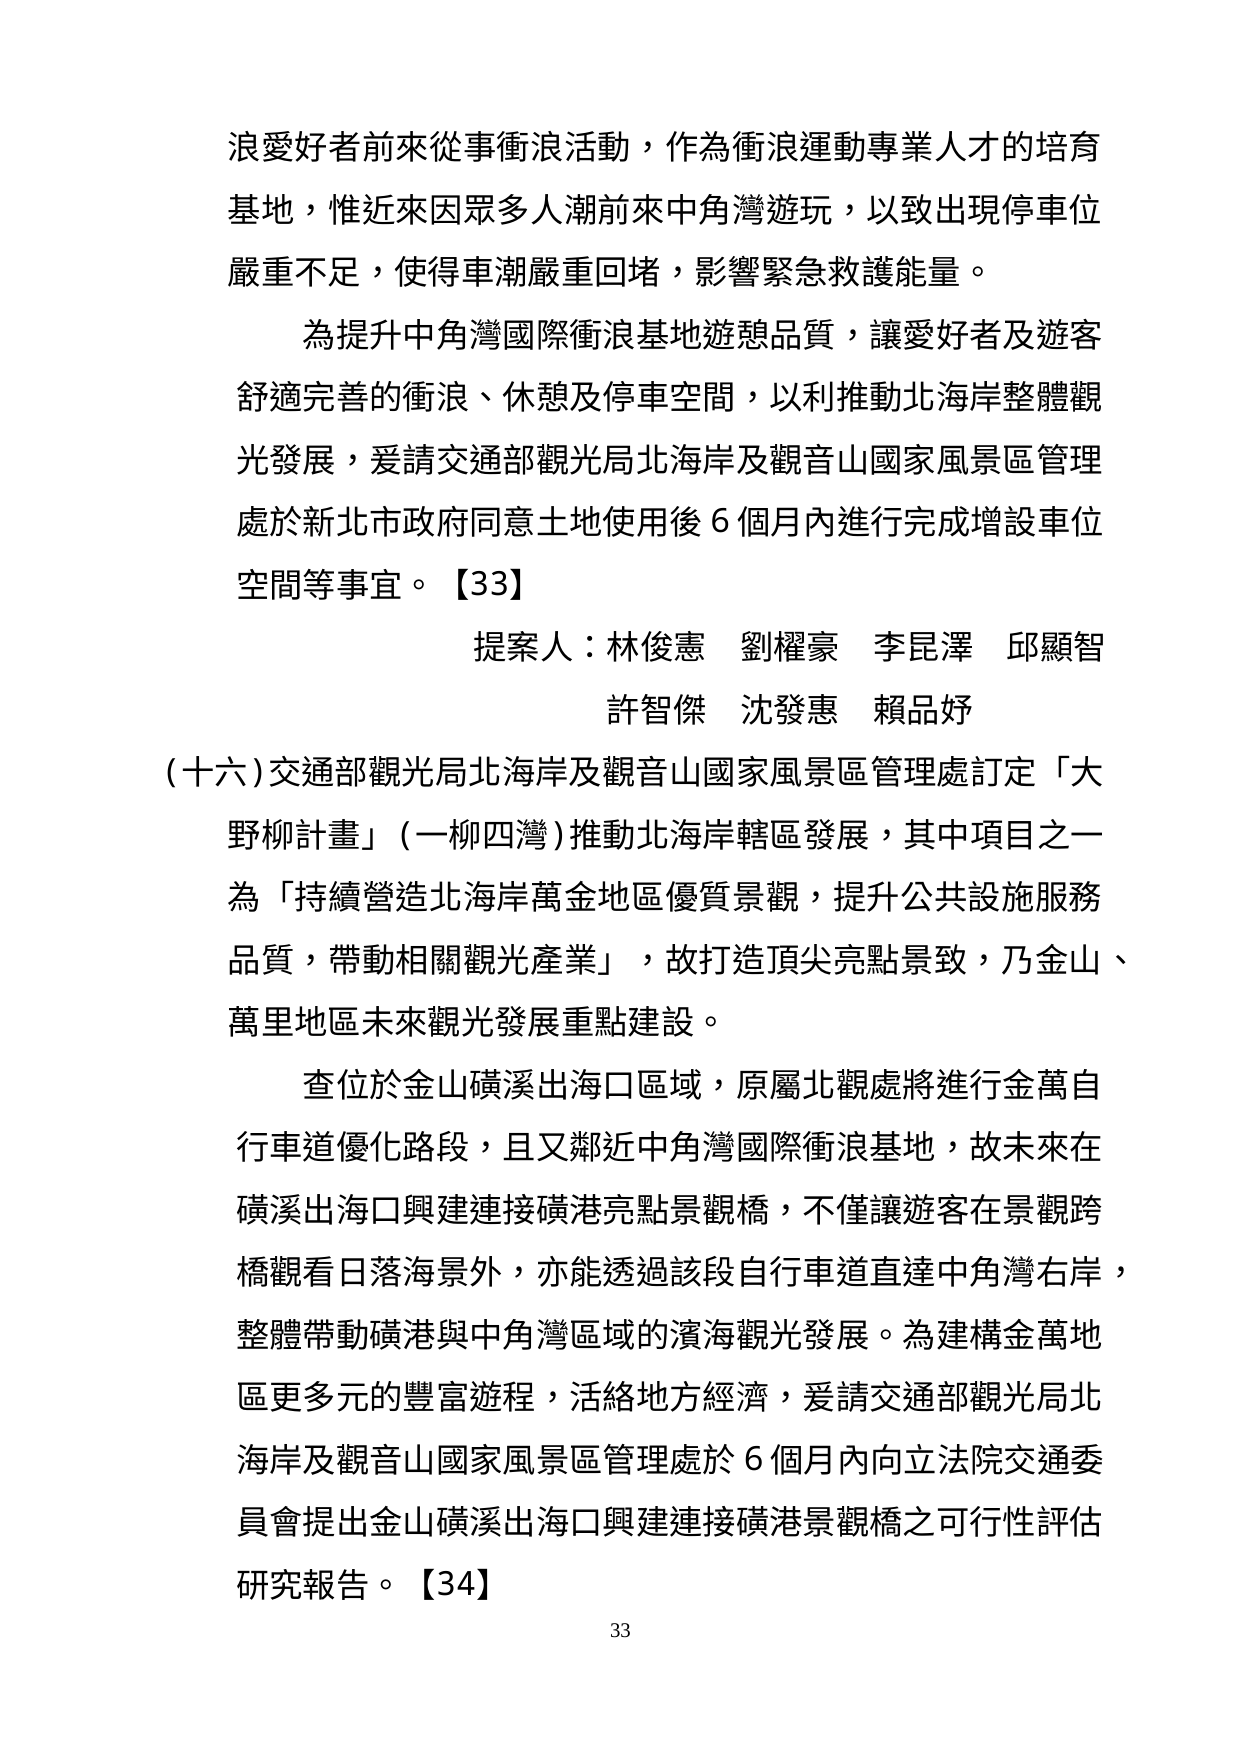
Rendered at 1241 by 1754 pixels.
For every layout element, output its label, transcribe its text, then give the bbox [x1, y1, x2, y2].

text 查位於金山磺溪出海口區域，原屬北觀處將進行金萬自行車道優化路段，且又鄰近中角灣國際衝浪基地，故未來在磺溪出海口興建連接磺港亮點景觀橋，不僅讓遊客在景觀跨橋觀看日落海景外，亦能透過該段自行車道直達中角灣右岸，整體帶動磺港與中角灣區域的濱海觀光發展。為建構金萬地區更多元的豐富遊程，活絡地方經濟，爰請交通部觀光局北海岸及觀音山國家風景區管理處於6個月內向立法院交通委員會提出金山磺溪出海口興建連接磺港景觀橋之可行性評估研究報告。【34】 [236, 1041, 1104, 1603]
text 提案人：林俊憲 劉櫂豪 李昆澤 邱顯智 許智傑 沈發惠 賴品妤 [473, 603, 1117, 728]
text 為提升中角灣國際衝浪基地遊憩品質，讓愛好者及遊客舒適完善的衝浪、休憩及停車空間，以利推動北海岸整體觀光發展，爰請交通部觀光局北海岸及觀音山國家風景區管理處於新北市政府同意土地使用後6個月內進行完成增設車位空間等事宜。【33】 [236, 291, 1104, 603]
text 浪愛好者前來從事衝浪活動，作為衝浪運動專業人才的培育基地，惟近來因眾多人潮前來中角灣遊玩，以致出現停車位嚴重不足，使得車潮嚴重回堵，影響緊急救護能量。 [161, 103, 1104, 291]
text (十六)交通部觀光局北海岸及觀音山國家風景區管理處訂定「大野柳計畫」(一柳四灣)推動北海岸轄區發展，其中項目之一為「持續營造北海岸萬金地區優質景觀，提升公共設施服務品質，帶動相關觀光產業」，故打造頂尖亮點景致，乃金山、萬里地區未來觀光發展重點建設。 [161, 728, 1104, 1041]
